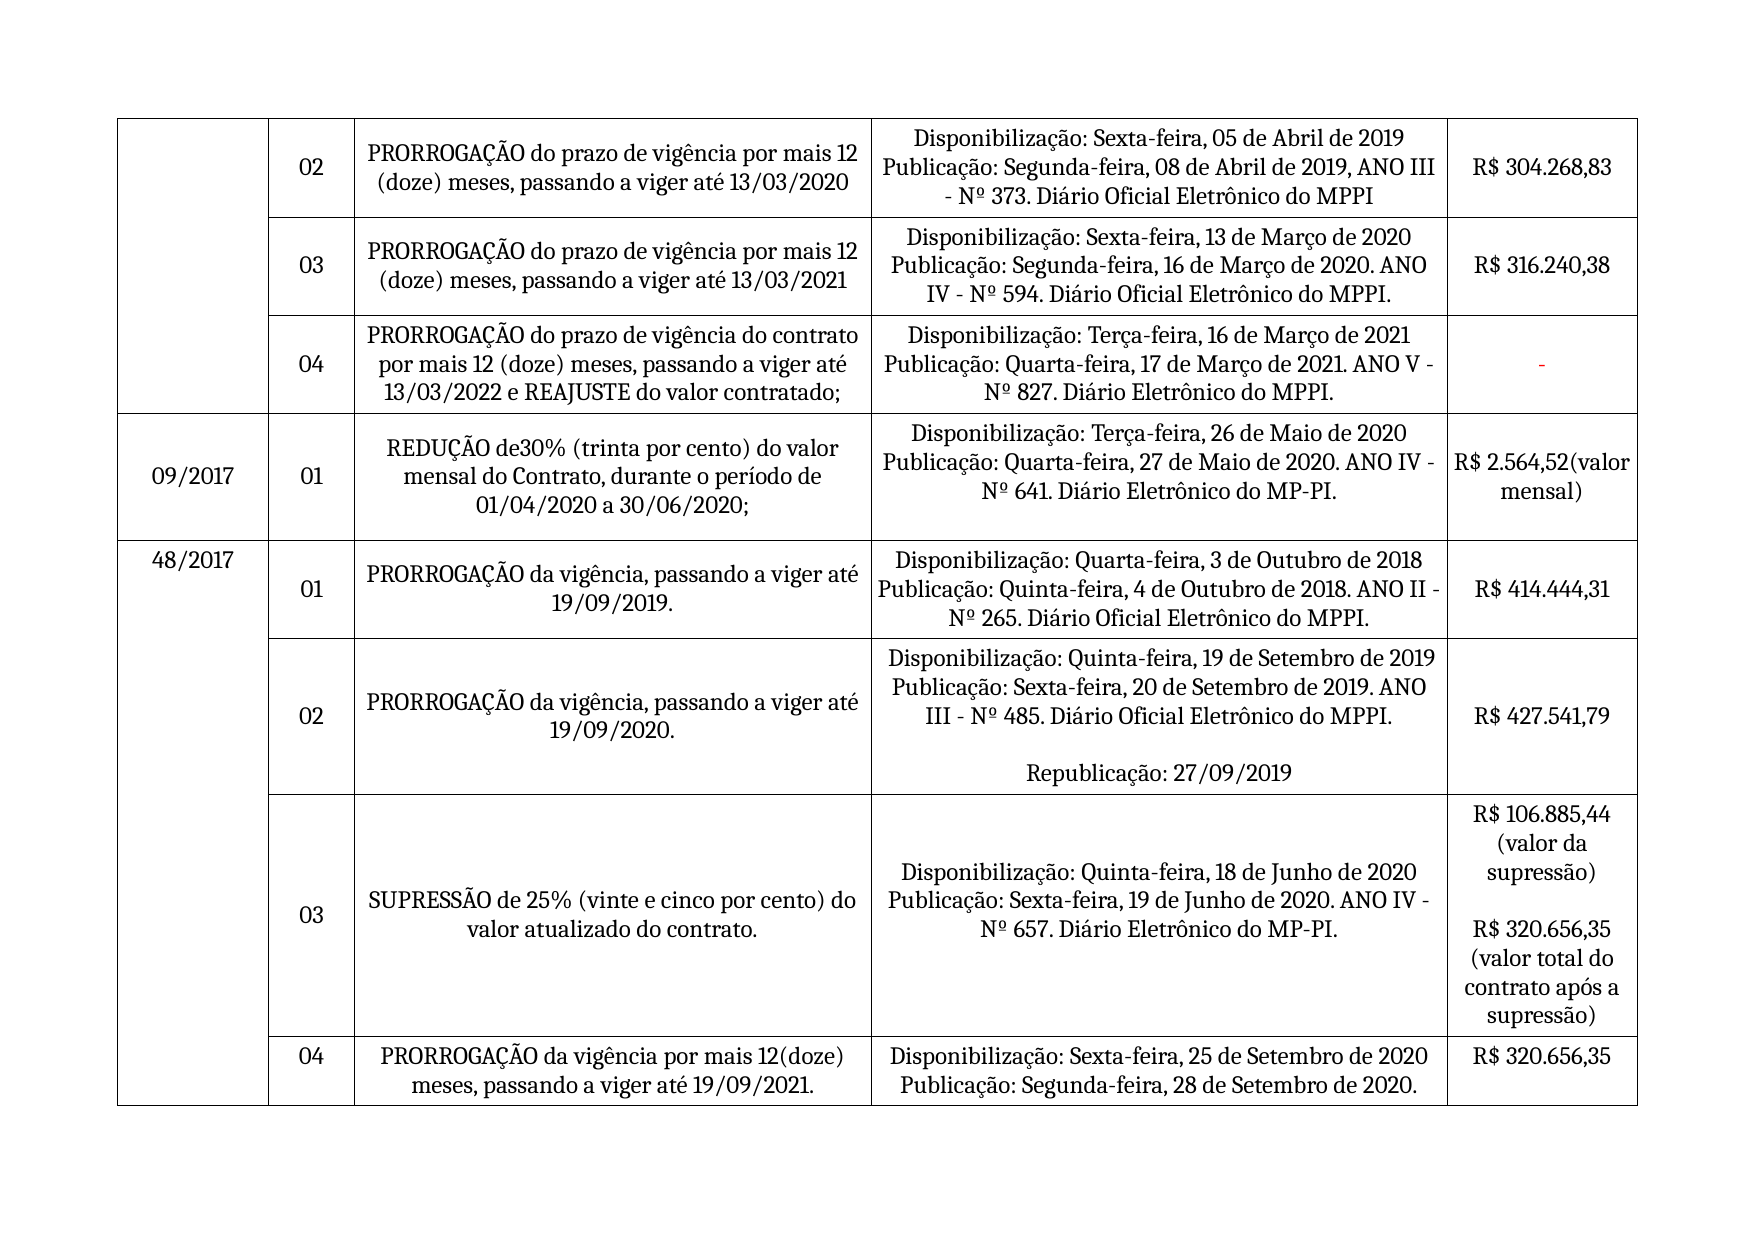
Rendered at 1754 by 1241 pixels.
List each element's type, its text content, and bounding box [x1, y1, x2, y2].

table_cell PRORROGAÇÃO do prazo de vigência por mais 12 (doze) meses, passando a viger até 13/03/2021 [355, 218, 871, 314]
table_cell R$ 304.268,83 [1448, 119, 1637, 216]
table_cell - [1448, 316, 1637, 413]
table_cell 04 [269, 1037, 354, 1105]
table_cell 02 [269, 119, 354, 216]
table_cell PRORROGAÇÃO da vigência, passando a viger até 19/09/2020. [355, 639, 871, 794]
table_cell PRORROGAÇÃO da vigência, passando a viger até 19/09/2019. [355, 541, 871, 638]
table_cell Disponibilização: Quinta-feira, 18 de Junho de 2020 Publicação: Sexta-feira, 19 de Junho de 2020. ANO IV - Nº 657. Diário Eletrônico do MP-PI. [872, 795, 1447, 1036]
table_cell 03 [269, 218, 354, 314]
table_cell Disponibilização: Terça-feira, 26 de Maio de 2020 Publicação: Quarta-feira, 27 de Maio de 2020. ANO IV - Nº 641. Diário Eletrônico do MP-PI. [872, 414, 1447, 540]
table_cell PRORROGAÇÃO do prazo de vigência do contrato por mais 12 (doze) meses, passando a viger até 13/03/2022 e REAJUSTE do valor contratado; [355, 316, 871, 413]
table_cell Disponibilização: Sexta-feira, 13 de Março de 2020 Publicação: Segunda-feira, 16 de Março de 2020. ANO IV - Nº 594. Diário Oficial Eletrônico do MPPI. [872, 218, 1447, 314]
table_cell 03 [269, 795, 354, 1036]
table_cell R$ 316.240,38 [1448, 218, 1637, 314]
table_cell PRORROGAÇÃO do prazo de vigência por mais 12 (doze) meses, passando a viger até 13/03/2020 [355, 119, 871, 216]
table_cell 48/2017 [118, 541, 268, 1105]
table_cell SUPRESSÃO de 25% (vinte e cinco por cento) do valor atualizado do contrato. [355, 795, 871, 1036]
table_cell Disponibilização: Sexta-feira, 25 de Setembro de 2020 Publicação: Segunda-feira, 28 de Setembro de 2020. [872, 1037, 1447, 1105]
table_cell R$ 427.541,79 [1448, 639, 1637, 794]
table_cell R$ 414.444,31 [1448, 541, 1637, 638]
table_cell Disponibilização: Terça-feira, 16 de Março de 2021 Publicação: Quarta-feira, 17 de Março de 2021. ANO V - Nº 827. Diário Eletrônico do MPPI. [872, 316, 1447, 413]
table_cell 04 [269, 316, 354, 413]
table_cell Disponibilização: Quarta-feira, 3 de Outubro de 2018 Publicação: Quinta-feira, 4 de Outubro de 2018. ANO II - Nº 265. Diário Oficial Eletrônico do MPPI. [872, 541, 1447, 638]
table_cell Disponibilização: Quinta-feira, 19 de Setembro de 2019 Publicação: Sexta-feira, 20 de Setembro de 2019. ANO III - Nº 485. Diário Oficial Eletrônico do MPPI. Republicação: 27/09/2019 [872, 639, 1447, 794]
table_cell PRORROGAÇÃO da vigência por mais 12(doze) meses, passando a viger até 19/09/2021. [355, 1037, 871, 1105]
table_cell [118, 119, 268, 413]
table_cell 09/2017 [118, 414, 268, 540]
table_cell 01 [269, 541, 354, 638]
table_cell R$ 320.656,35 [1448, 1037, 1637, 1105]
table_cell Disponibilização: Sexta-feira, 05 de Abril de 2019 Publicação: Segunda-feira, 08 de Abril de 2019, ANO III - Nº 373. Diário Oficial Eletrônico do MPPI [872, 119, 1447, 216]
table_cell 01 [269, 414, 354, 540]
table_cell REDUÇÃO de30% (trinta por cento) do valor mensal do Contrato, durante o período de 01/04/2020 a 30/06/2020; [355, 414, 871, 540]
table_cell R$ 106.885,44 (valor da supressão) R$ 320.656,35 (valor total do contrato após a supressão) [1448, 795, 1637, 1036]
table_cell 02 [269, 639, 354, 794]
table_cell R$ 2.564,52(valor mensal) [1448, 414, 1637, 540]
